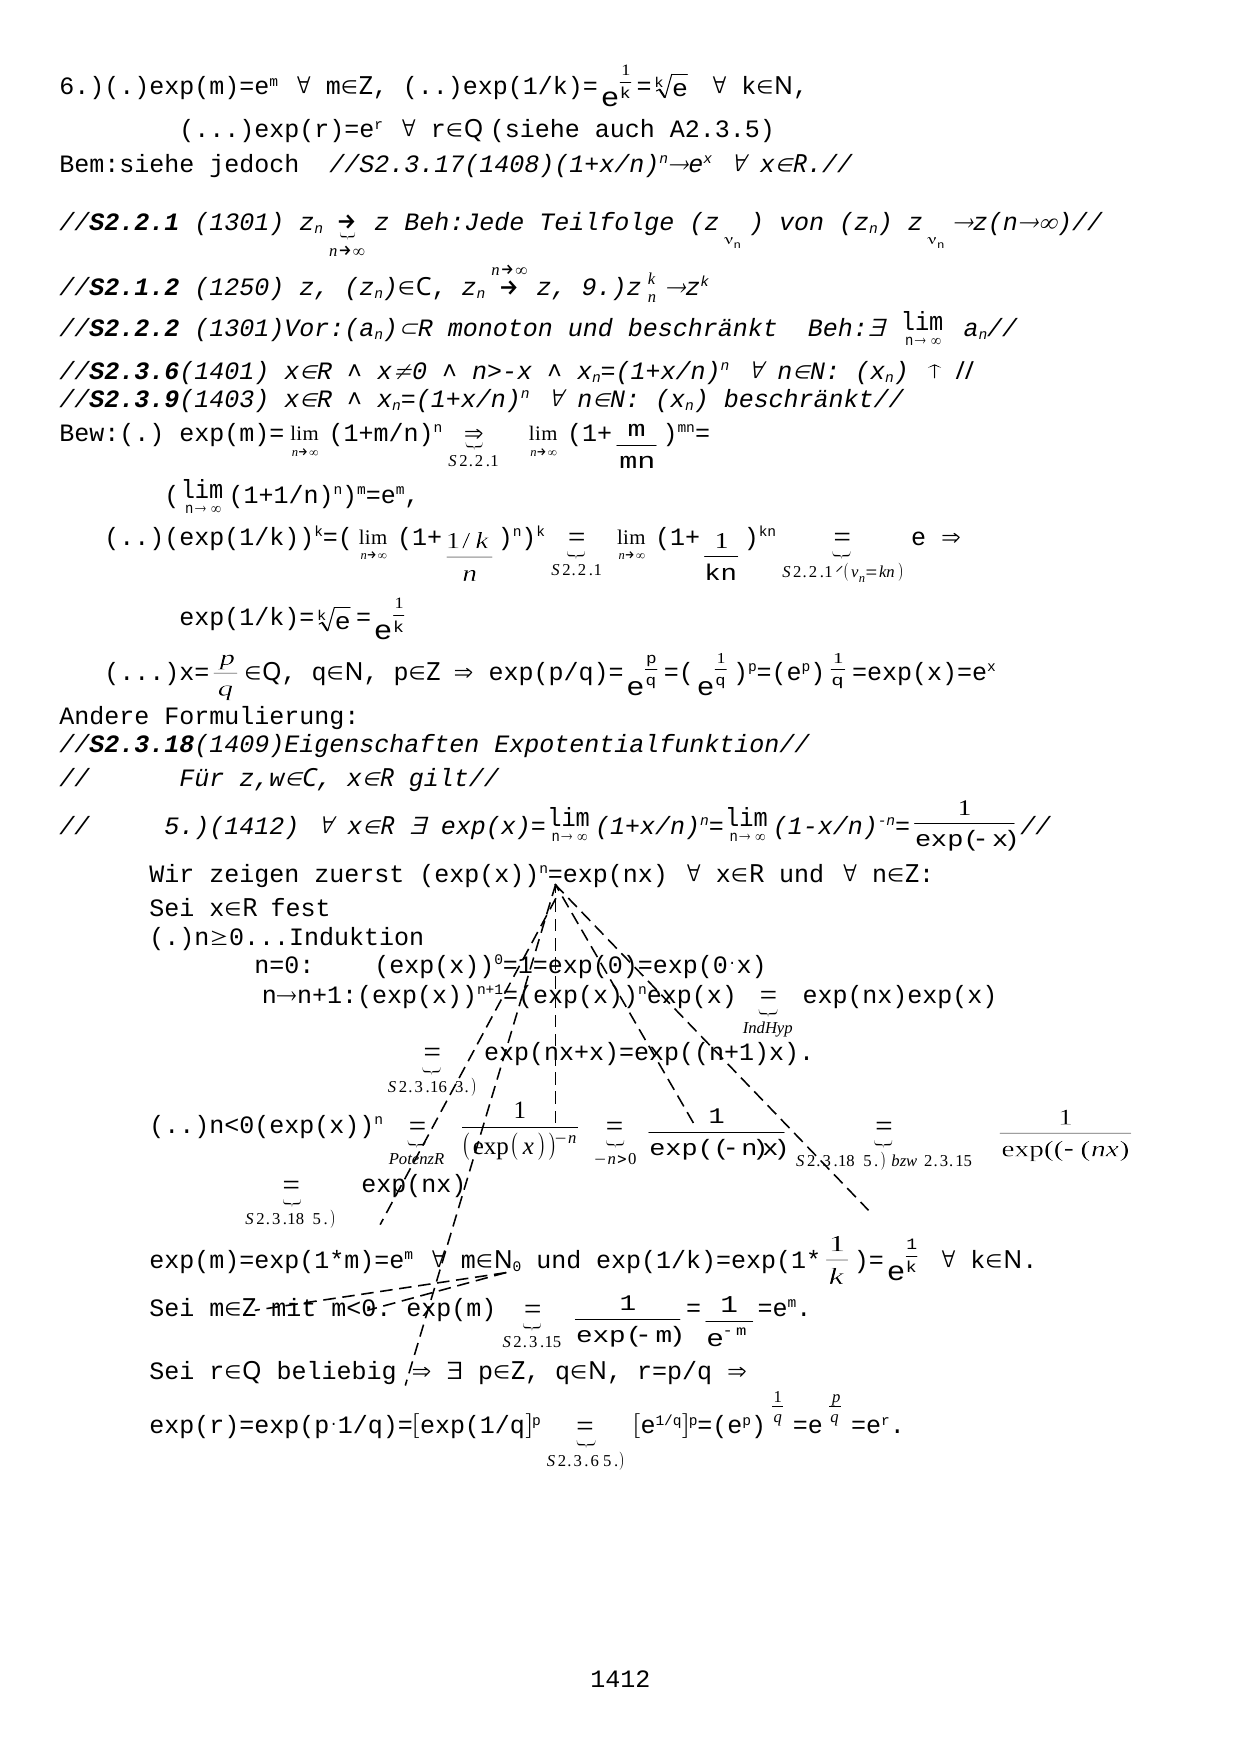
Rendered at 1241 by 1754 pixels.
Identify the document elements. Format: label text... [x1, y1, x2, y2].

text n=0: (exp(x))0=1=exp(0)=exp(0.x) [59, 952, 1181, 981]
text Wir zeigen zuerst (exp(x))n=exp(nx)  xR und  nZ: [59, 856, 1181, 890]
text Bem:siehe jedoch //S2.3.17(1408)(1+x/n)nex  xR.// [59, 145, 1181, 180]
text //S2.2.2 (1301)Vor:(an)R monoton und beschränkt Beh: an// [59, 306, 1181, 352]
text Sei rQ beliebig   pZ, qN, r=p/q  [59, 1353, 1181, 1387]
text // Für z,wC, xR gilt// [59, 760, 1181, 794]
text Andere Formulierung: [59, 703, 1181, 732]
text exp(nx+x)=exp((n+1)x). [97, 1038, 1181, 1097]
text exp(r)=exp(p.1/q)=exp(1/qpe1/qp=(ep)=e=er. [59, 1387, 1181, 1471]
text exp(nx) [59, 1170, 1181, 1229]
text exp(1/k)== [59, 592, 1181, 644]
text Sei xR fest [59, 890, 1181, 924]
text ((1+1/n)n)m=em, [59, 474, 1181, 520]
text (...)x=Q, qN, pZ  exp(p/q)==()p=(ep)=exp(x)=ex [59, 644, 1181, 703]
text (..)(exp(1/k))k=((1+)n)k(1+)kne  [59, 520, 1181, 592]
text //S2.3.18(1409)Eigenschaften Expotentialfunktion// [59, 732, 1181, 760]
text Sei mZ mit m<0. exp(m)==em. [59, 1288, 1181, 1353]
text Bew:(.) exp(m)=(1+m/n)n (1+)mn= [59, 415, 1181, 474]
text //S2.3.9(1403) xR ˄ xn=(1+x/n)n  nN: (xn) beschränkt// [59, 387, 1181, 415]
text (..)n<0(exp(x))n [59, 1097, 1181, 1170]
text 6.)(.)exp(m)=em  mZ, (..)exp(1/k)==  kN, [59, 59, 1181, 111]
text (...)exp(r)=er  rQ (siehe auch A2.3.5) [59, 111, 1181, 145]
text //S2.2.1 (1301) znz Beh:Jede Teilfolge (z) von (zn) zz(n)// [59, 208, 1181, 260]
text // 5.)(1412)  xR  exp(x)=(1+x/n)n=(1-x/n)-n=// [59, 794, 1181, 856]
text //S2.1.2 (1250) z, (zn)C, znz, 9.)zzk [59, 260, 1181, 306]
text (.)n0...Induktion [59, 924, 1181, 952]
text exp(m)=exp(1*m)=em  mN0 und exp(1/k)=exp(1*)=  kN. [59, 1229, 1181, 1288]
text nn+1:(exp(x))n+1=(exp(x))nexp(x)exp(nx)exp(x) [97, 981, 1181, 1038]
text //S2.3.6(1401) xR ˄ x0 ˄ n>-x ˄ xn=(1+x/n)n  nN: (xn) // [59, 352, 1181, 387]
